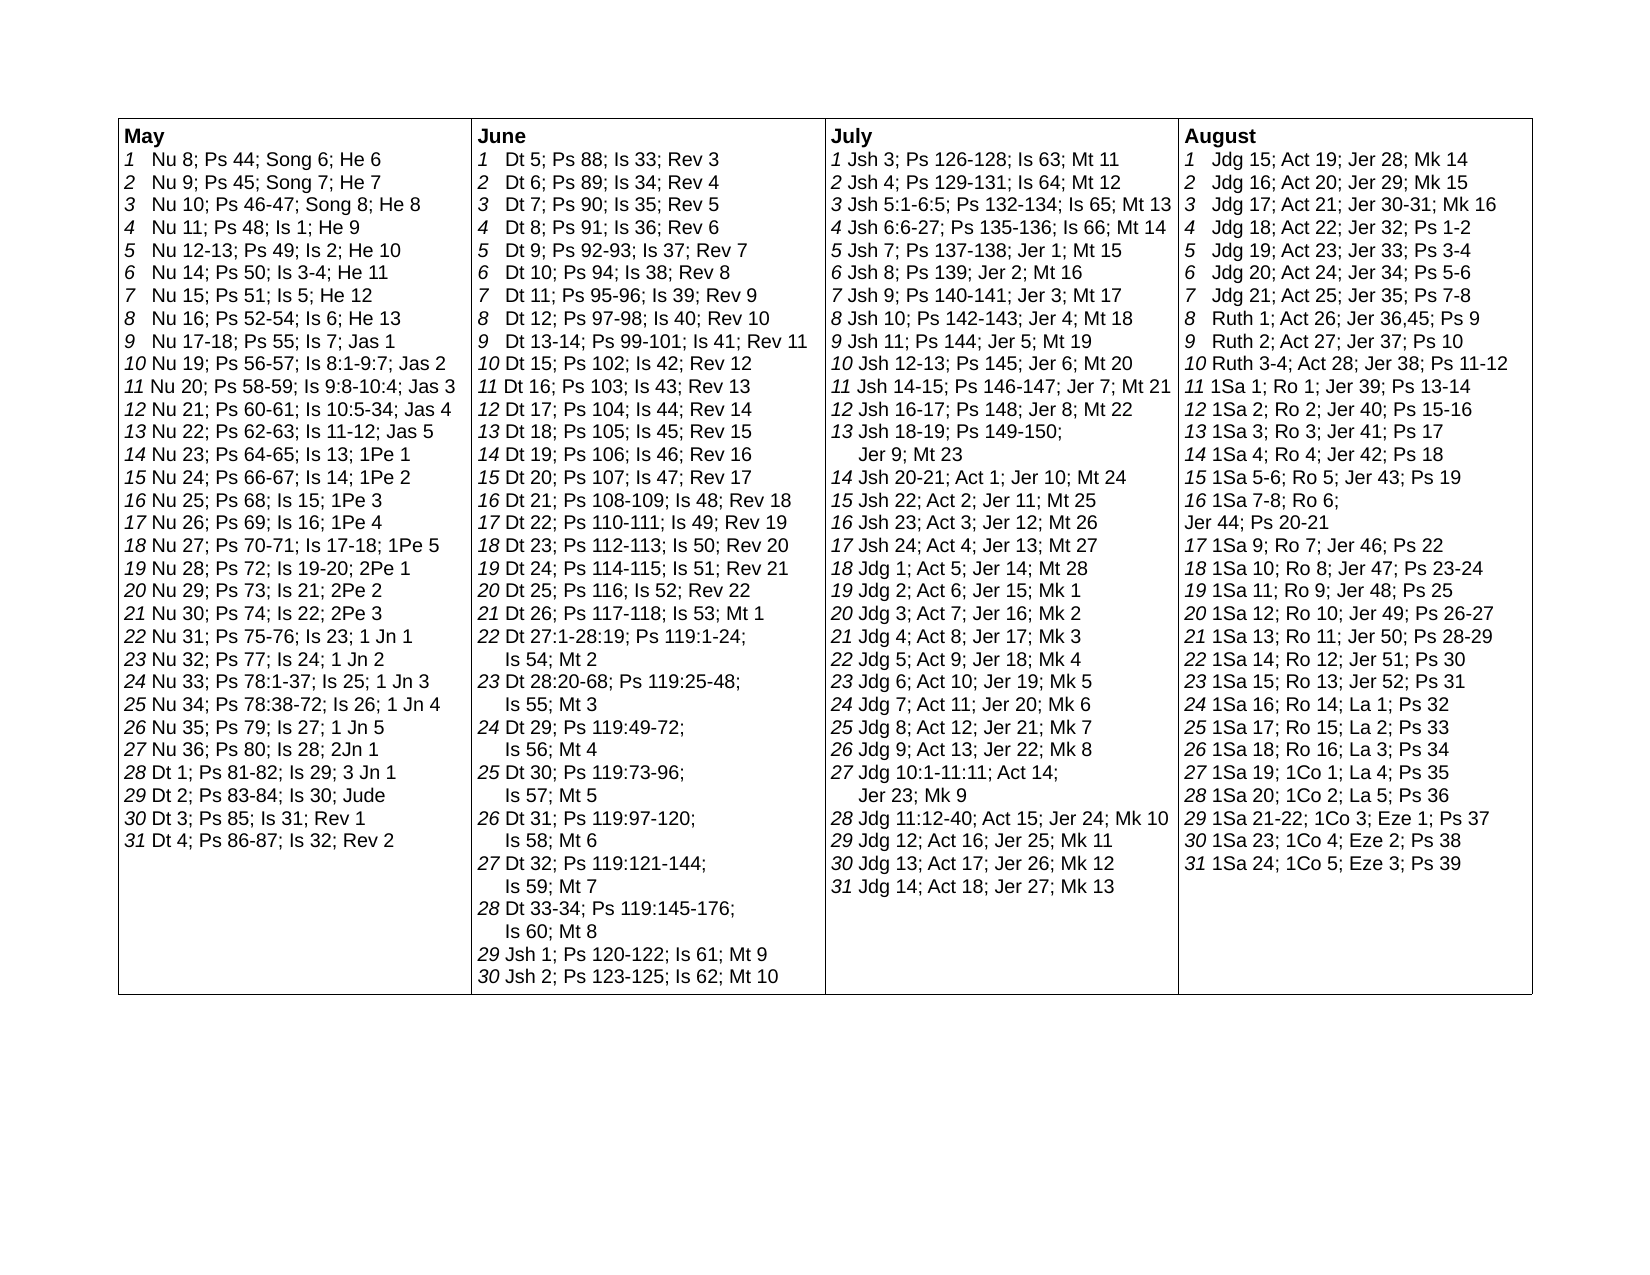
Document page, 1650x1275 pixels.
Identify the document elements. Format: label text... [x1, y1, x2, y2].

table_header June 1 Dt 5; Ps 88; Is 33; Rev 3 2 Dt 6; Ps 89; Is 34; Rev 4 3 Dt 7; Ps 90; Is 35; Rev 5 4 Dt 8; Ps 91; Is 36; Rev 6 5 Dt 9; Ps 92-93; Is 37; Rev 7 6 Dt 10; Ps 94; Is 38; Rev 8 7 Dt 11; Ps 95-96; Is 39; Rev 9 8 Dt 12; Ps 97-98; Is 40; Rev 10 9 Dt 13-14; Ps 99-101; Is 41; Rev 11 10 Dt 15; Ps 102; Is 42; Rev 12 11 Dt 16; Ps 103; Is 43; Rev 13 12 Dt 17; Ps 104; Is 44; Rev 14 13 Dt 18; Ps 105; Is 45; Rev 15 14 Dt 19; Ps 106; Is 46; Rev 16 15 Dt 20; Ps 107; Is 47; Rev 17 16 Dt 21; Ps 108-109; Is 48; Rev 18 17 Dt 22; Ps 110-111; Is 49; Rev 19 18 Dt 23; Ps 112-113; Is 50; Rev 20 19 Dt 24; Ps 114-115; Is 51; Rev 21 20 Dt 25; Ps 116; Is 52; Rev 22 21 Dt 26; Ps 117-118; Is 53; Mt 1 22 Dt 27:1-28:19; Ps 119:1-24; Is 54; Mt 2 23 Dt 28:20-68; Ps 119:25-48; Is 55; Mt 3 24 Dt 29; Ps 119:49-72; Is 56; Mt 4 25 Dt 30; Ps 119:73-96; Is 57; Mt 5 26 Dt 31; Ps 119:97-120; Is 58; Mt 6 27 Dt 32; Ps 119:121-144; Is 59; Mt 7 28 Dt 33-34; Ps 119:145-176; Is 60; Mt 8 29 Jsh 1; Ps 120-122; Is 61; Mt 9 30 Jsh 2; Ps 123-125; Is 62; Mt 10 [472, 119, 825, 994]
table_header August 1 Jdg 15; Act 19; Jer 28; Mk 14 2 Jdg 16; Act 20; Jer 29; Mk 15 3 Jdg 17; Act 21; Jer 30-31; Mk 16 4 Jdg 18; Act 22; Jer 32; Ps 1-2 5 Jdg 19; Act 23; Jer 33; Ps 3-4 6 Jdg 20; Act 24; Jer 34; Ps 5-6 7 Jdg 21; Act 25; Jer 35; Ps 7-8 8 Ruth 1; Act 26; Jer 36,45; Ps 9 9 Ruth 2; Act 27; Jer 37; Ps 10 10 Ruth 3-4; Act 28; Jer 38; Ps 11-12 11 1Sa 1; Ro 1; Jer 39; Ps 13-14 12 1Sa 2; Ro 2; Jer 40; Ps 15-16 13 1Sa 3; Ro 3; Jer 41; Ps 17 14 1Sa 4; Ro 4; Jer 42; Ps 18 15 1Sa 5-6; Ro 5; Jer 43; Ps 19 16 1Sa 7-8; Ro 6; Jer 44; Ps 20-21 17 1Sa 9; Ro 7; Jer 46; Ps 22 18 1Sa 10; Ro 8; Jer 47; Ps 23-24 19 1Sa 11; Ro 9; Jer 48; Ps 25 20 1Sa 12; Ro 10; Jer 49; Ps 26-27 21 1Sa 13; Ro 11; Jer 50; Ps 28-29 22 1Sa 14; Ro 12; Jer 51; Ps 30 23 1Sa 15; Ro 13; Jer 52; Ps 31 24 1Sa 16; Ro 14; La 1; Ps 32 25 1Sa 17; Ro 15; La 2; Ps 33 26 1Sa 18; Ro 16; La 3; Ps 34 27 1Sa 19; 1Co 1; La 4; Ps 35 28 1Sa 20; 1Co 2; La 5; Ps 36 29 1Sa 21-22; 1Co 3; Eze 1; Ps 37 30 1Sa 23; 1Co 4; Eze 2; Ps 38 31 1Sa 24; 1Co 5; Eze 3; Ps 39 [1179, 119, 1532, 994]
table_header May 1 Nu 8; Ps 44; Song 6; He 6 2 Nu 9; Ps 45; Song 7; He 7 3 Nu 10; Ps 46-47; Song 8; He 8 4 Nu 11; Ps 48; Is 1; He 9 5 Nu 12-13; Ps 49; Is 2; He 10 6 Nu 14; Ps 50; Is 3-4; He 11 7 Nu 15; Ps 51; Is 5; He 12 8 Nu 16; Ps 52-54; Is 6; He 13 9 Nu 17-18; Ps 55; Is 7; Jas 1 10 Nu 19; Ps 56-57; Is 8:1-9:7; Jas 2 11 Nu 20; Ps 58-59; Is 9:8-10:4; Jas 3 12 Nu 21; Ps 60-61; Is 10:5-34; Jas 4 13 Nu 22; Ps 62-63; Is 11-12; Jas 5 14 Nu 23; Ps 64-65; Is 13; 1Pe 1 15 Nu 24; Ps 66-67; Is 14; 1Pe 2 16 Nu 25; Ps 68; Is 15; 1Pe 3 17 Nu 26; Ps 69; Is 16; 1Pe 4 18 Nu 27; Ps 70-71; Is 17-18; 1Pe 5 19 Nu 28; Ps 72; Is 19-20; 2Pe 1 20 Nu 29; Ps 73; Is 21; 2Pe 2 21 Nu 30; Ps 74; Is 22; 2Pe 3 22 Nu 31; Ps 75-76; Is 23; 1 Jn 1 23 Nu 32; Ps 77; Is 24; 1 Jn 2 24 Nu 33; Ps 78:1-37; Is 25; 1 Jn 3 25 Nu 34; Ps 78:38-72; Is 26; 1 Jn 4 26 Nu 35; Ps 79; Is 27; 1 Jn 5 27 Nu 36; Ps 80; Is 28; 2Jn 1 28 Dt 1; Ps 81-82; Is 29; 3 Jn 1 29 Dt 2; Ps 83-84; Is 30; Jude 30 Dt 3; Ps 85; Is 31; Rev 1 31 Dt 4; Ps 86-87; Is 32; Rev 2 [119, 119, 471, 994]
table_header July 1 Jsh 3; Ps 126-128; Is 63; Mt 11 2 Jsh 4; Ps 129-131; Is 64; Mt 12 3 Jsh 5:1-6:5; Ps 132-134; Is 65; Mt 13 4 Jsh 6:6-27; Ps 135-136; Is 66; Mt 14 5 Jsh 7; Ps 137-138; Jer 1; Mt 15 6 Jsh 8; Ps 139; Jer 2; Mt 16 7 Jsh 9; Ps 140-141; Jer 3; Mt 17 8 Jsh 10; Ps 142-143; Jer 4; Mt 18 9 Jsh 11; Ps 144; Jer 5; Mt 19 10 Jsh 12-13; Ps 145; Jer 6; Mt 20 11 Jsh 14-15; Ps 146-147; Jer 7; Mt 21 12 Jsh 16-17; Ps 148; Jer 8; Mt 22 13 Jsh 18-19; Ps 149-150; Jer 9; Mt 23 14 Jsh 20-21; Act 1; Jer 10; Mt 24 15 Jsh 22; Act 2; Jer 11; Mt 25 16 Jsh 23; Act 3; Jer 12; Mt 26 17 Jsh 24; Act 4; Jer 13; Mt 27 18 Jdg 1; Act 5; Jer 14; Mt 28 19 Jdg 2; Act 6; Jer 15; Mk 1 20 Jdg 3; Act 7; Jer 16; Mk 2 21 Jdg 4; Act 8; Jer 17; Mk 3 22 Jdg 5; Act 9; Jer 18; Mk 4 23 Jdg 6; Act 10; Jer 19; Mk 5 24 Jdg 7; Act 11; Jer 20; Mk 6 25 Jdg 8; Act 12; Jer 21; Mk 7 26 Jdg 9; Act 13; Jer 22; Mk 8 27 Jdg 10:1-11:11; Act 14; Jer 23; Mk 9 28 Jdg 11:12-40; Act 15; Jer 24; Mk 10 29 Jdg 12; Act 16; Jer 25; Mk 11 30 Jdg 13; Act 17; Jer 26; Mk 12 31 Jdg 14; Act 18; Jer 27; Mk 13 [826, 119, 1178, 994]
